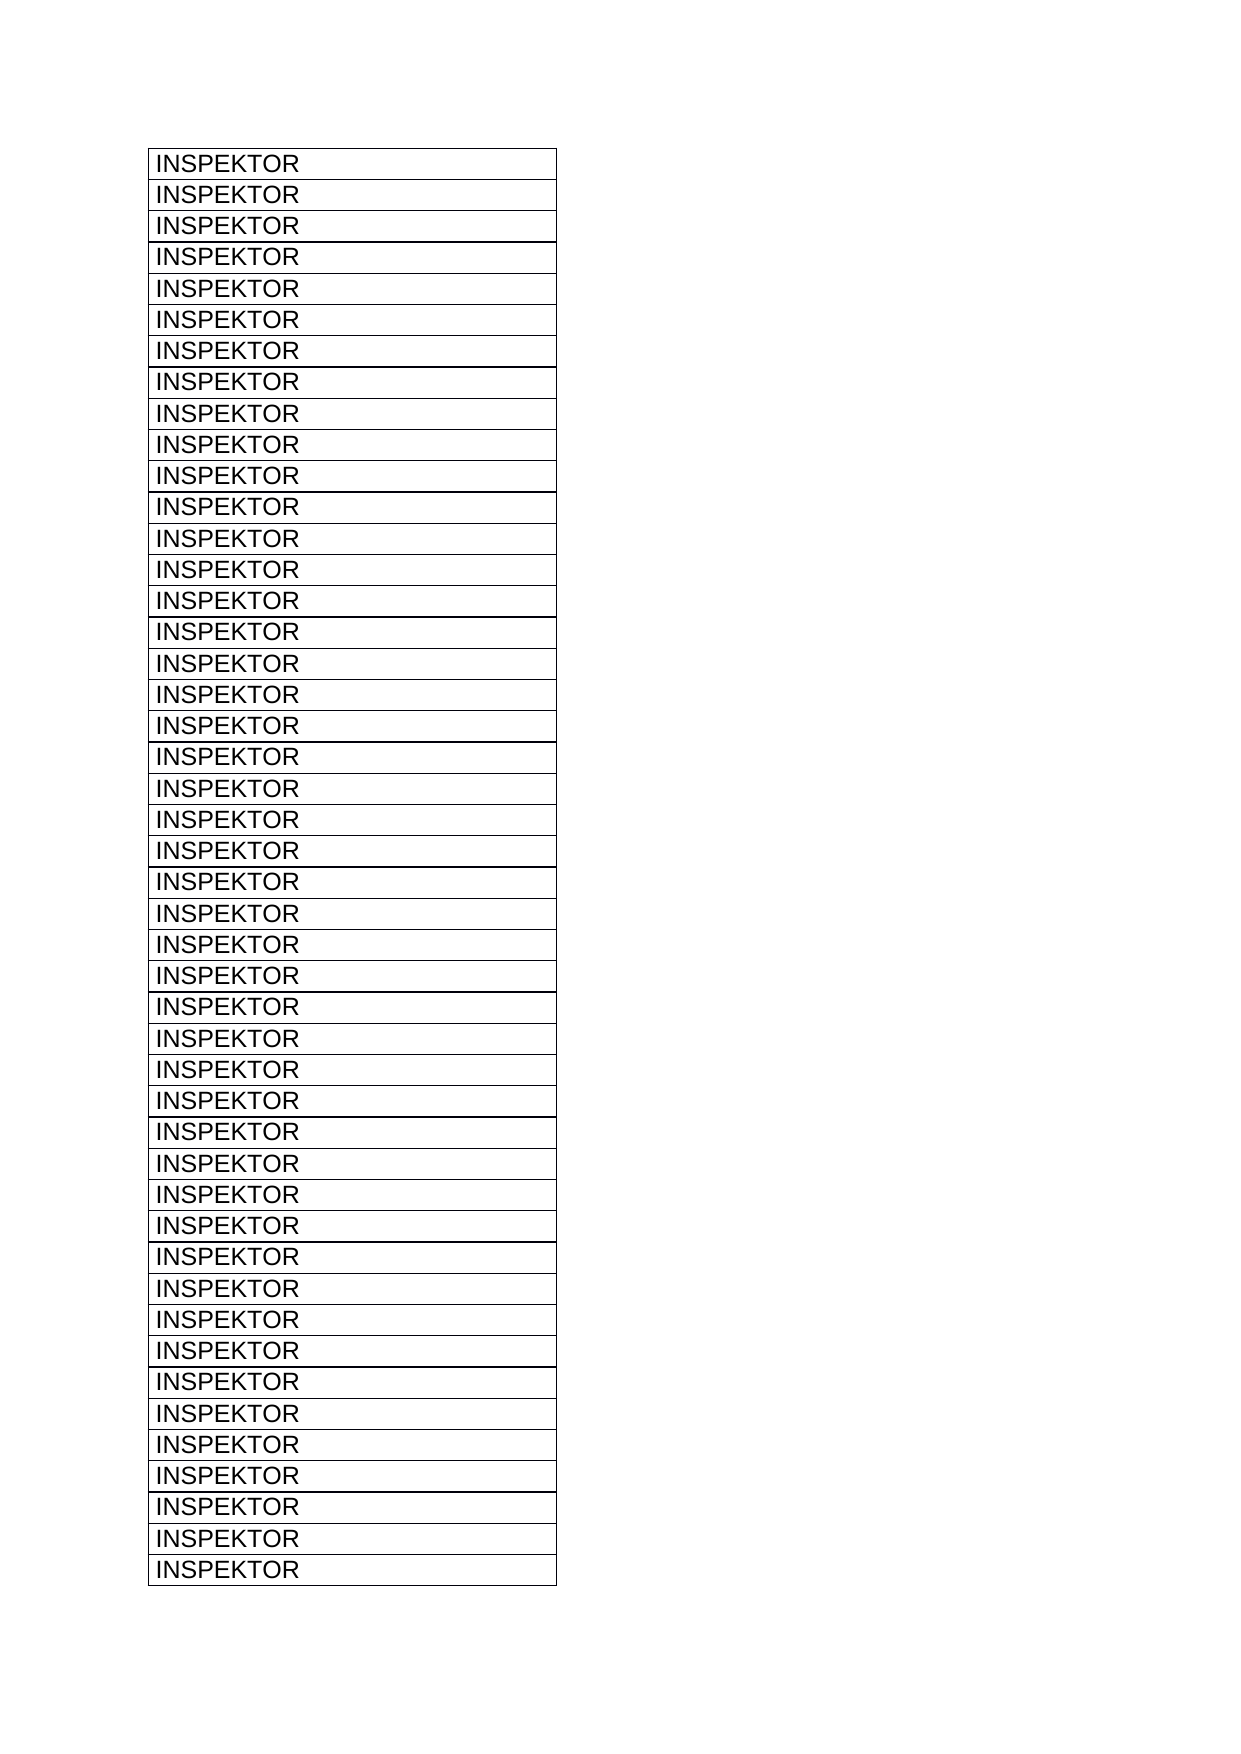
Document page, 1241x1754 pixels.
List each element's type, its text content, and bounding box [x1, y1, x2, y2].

table_cell INSPEKTOR [149, 618, 556, 648]
table_cell INSPEKTOR [149, 305, 556, 335]
table_cell INSPEKTOR [149, 1274, 556, 1304]
table_cell INSPEKTOR [149, 180, 556, 210]
table_cell INSPEKTOR [149, 649, 556, 679]
table_cell INSPEKTOR [149, 1305, 556, 1335]
table_cell INSPEKTOR [149, 1086, 556, 1116]
table_cell INSPEKTOR [149, 368, 556, 398]
table_cell INSPEKTOR [149, 399, 556, 429]
table_cell INSPEKTOR [149, 211, 556, 241]
table_cell INSPEKTOR [149, 1555, 556, 1585]
table_cell INSPEKTOR [149, 430, 556, 460]
table_cell INSPEKTOR [149, 336, 556, 366]
table_cell INSPEKTOR [149, 774, 556, 804]
table_cell INSPEKTOR [149, 961, 556, 991]
table_cell INSPEKTOR [149, 1024, 556, 1054]
table_cell INSPEKTOR [149, 1430, 556, 1460]
table_cell INSPEKTOR [149, 1493, 556, 1523]
table_cell INSPEKTOR [149, 868, 556, 898]
table_cell INSPEKTOR [149, 836, 556, 866]
table_cell INSPEKTOR [149, 1149, 556, 1179]
table_cell INSPEKTOR [149, 993, 556, 1023]
table_cell INSPEKTOR [149, 1399, 556, 1429]
table_cell INSPEKTOR [149, 461, 556, 491]
table_cell INSPEKTOR [149, 243, 556, 273]
table_cell INSPEKTOR [149, 1368, 556, 1398]
table_cell INSPEKTOR [149, 1524, 556, 1554]
table_cell INSPEKTOR [149, 1180, 556, 1210]
table_cell INSPEKTOR [149, 1336, 556, 1366]
table_cell INSPEKTOR [149, 586, 556, 616]
table_cell INSPEKTOR [149, 274, 556, 304]
table_cell INSPEKTOR [149, 805, 556, 835]
table_cell INSPEKTOR [149, 1055, 556, 1085]
table_cell INSPEKTOR [149, 149, 556, 179]
table_cell INSPEKTOR [149, 1461, 556, 1491]
table_cell INSPEKTOR [149, 493, 556, 523]
table_cell INSPEKTOR [149, 555, 556, 585]
table_cell INSPEKTOR [149, 524, 556, 554]
table_cell INSPEKTOR [149, 899, 556, 929]
table_cell INSPEKTOR [149, 1211, 556, 1241]
table_cell INSPEKTOR [149, 1243, 556, 1273]
table_cell INSPEKTOR [149, 1118, 556, 1148]
table_cell INSPEKTOR [149, 743, 556, 773]
table_cell INSPEKTOR [149, 930, 556, 960]
table_cell INSPEKTOR [149, 711, 556, 741]
table_cell INSPEKTOR [149, 680, 556, 710]
